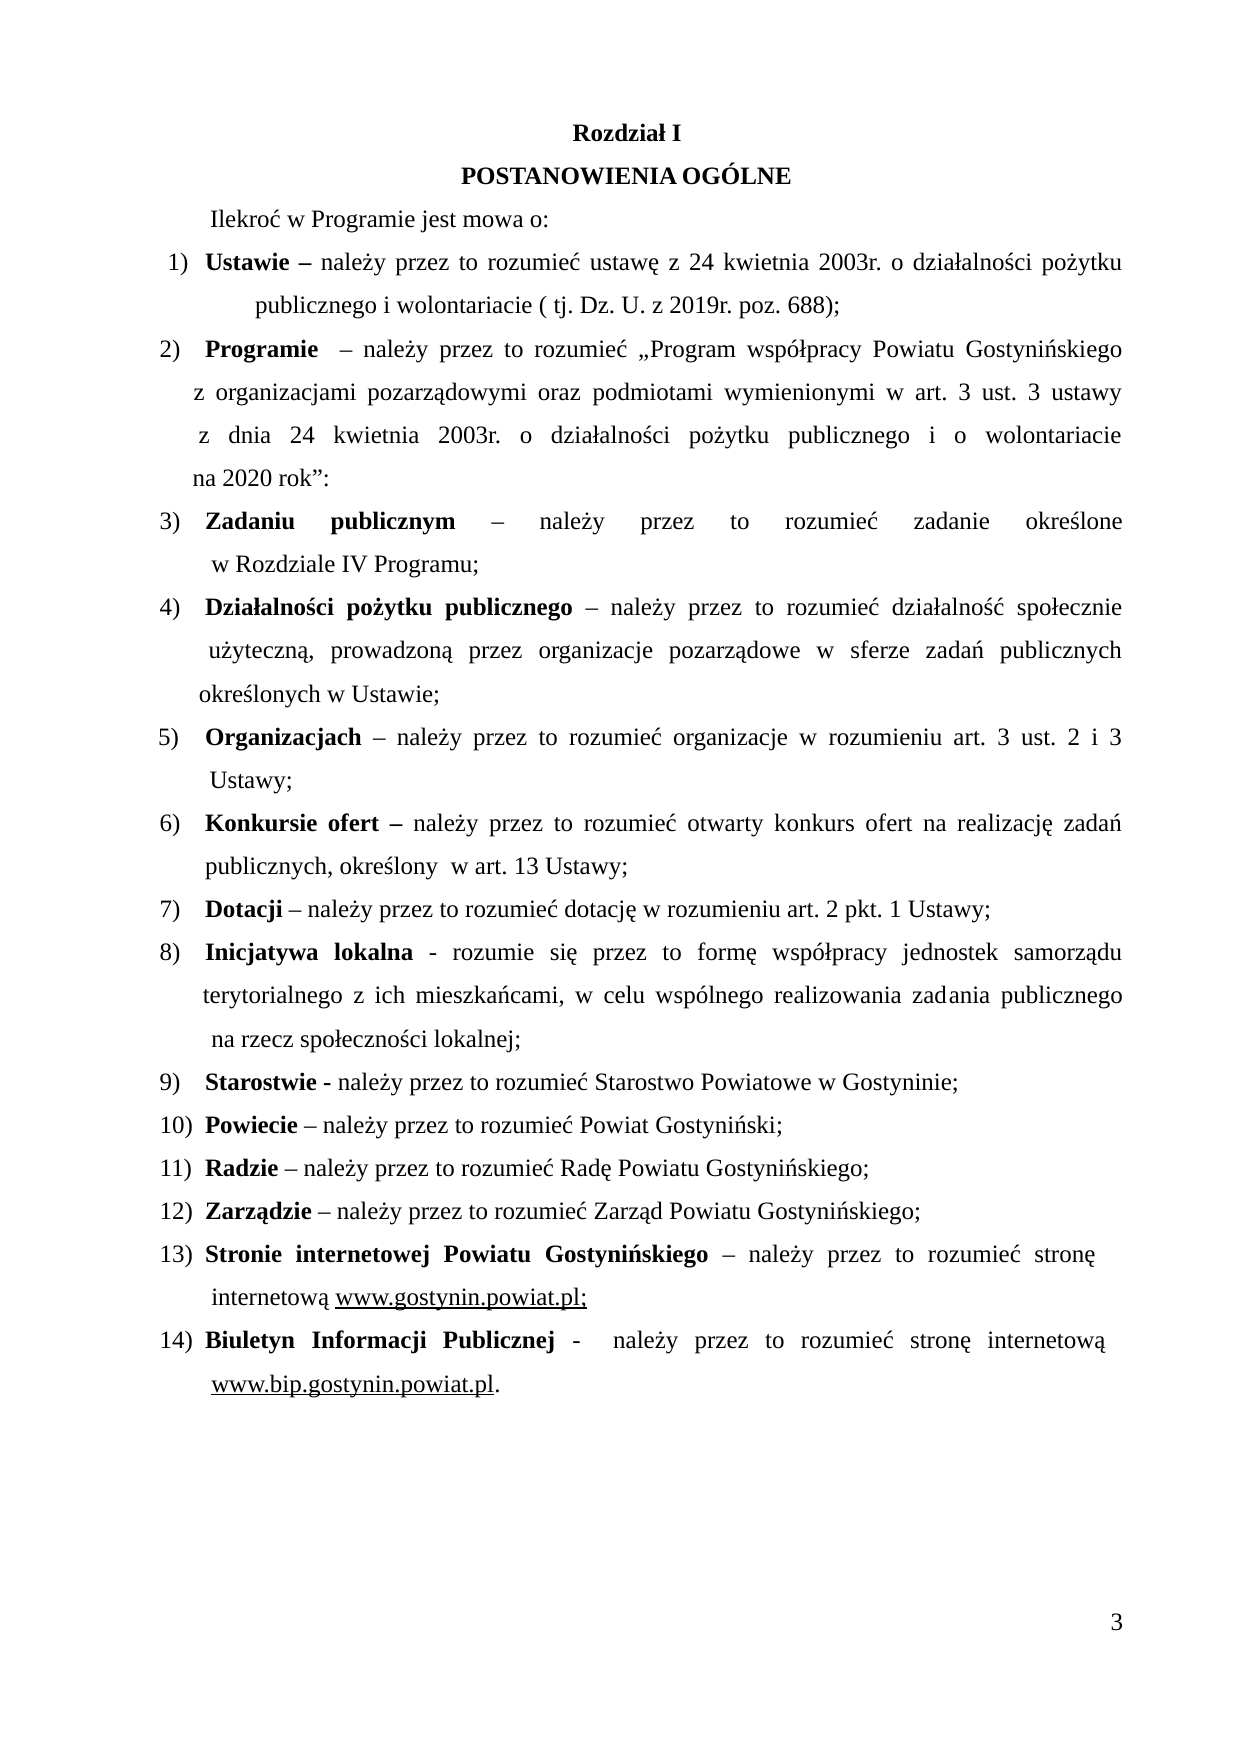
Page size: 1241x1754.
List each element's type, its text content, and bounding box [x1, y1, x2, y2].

list Biuletyn Informacji Publicznej - należy przez to rozumieć stronę internetową www.bip.gostynin.powiat.pl. [159, 1326, 1123, 1397]
list Inicjatywa lokalna - rozumie się przez to formę współpracy jednostek samorządu terytorialnego z ich mieszkańcami, w celu wspólnego realizowania zadania publicznego na rzecz społeczności lokalnej; [159, 937, 1123, 1052]
list Rozdział I [131, 118, 1123, 147]
list Organizacjach – należy przez to rozumieć organizacje w rozumieniu art. 3 ust. 2 i 3 Ustawy; [158, 722, 1123, 794]
list Stronie internetowej Powiatu Gostynińskiego – należy przez to rozumieć stronę internetową www.gostynin.powiat.pl; [159, 1239, 1123, 1311]
list Zarządzie – należy przez to rozumieć Zarząd Powiatu Gostynińskiego; [159, 1196, 1123, 1225]
text POSTANOWIENIA OGÓLNE [130, 161, 1123, 190]
list Starostwie - należy przez to rozumieć Starostwo Powiatowe w Gostyninie; [159, 1067, 1123, 1096]
list Programie – należy przez to rozumieć „Program współpracy Powiatu Gostynińskiego z organizacjami pozarządowymi oraz podmiotami wymienionymi w art. 3 ust. 3 ustawy z dnia 24 kwietnia 2003r. o działalności pożytku publicznego i o wolontariacie na 2020 rok”: [159, 334, 1123, 492]
text Ilekroć w Programie jest mowa o: [130, 204, 1123, 233]
list Ustawie – należy przez to rozumieć ustawę z 24 kwietnia 2003r. o działalności pożytku publicznego i wolontariacie ( tj. Dz. U. z 2019r. poz. 688); [167, 247, 1123, 319]
list Radzie – należy przez to rozumieć Radę Powiatu Gostynińskiego; [159, 1153, 1123, 1182]
list Zadaniu publicznym – należy przez to rozumieć zadanie określone w Rozdziale IV Programu; [159, 506, 1123, 578]
list Dotacji – należy przez to rozumieć dotację w rozumieniu art. 2 pkt. 1 Ustawy; [159, 894, 1123, 923]
list Konkursie ofert – należy przez to rozumieć otwarty konkurs ofert na realizację zadań publicznych, określony w art. 13 Ustawy; [159, 808, 1123, 880]
list Działalności pożytku publicznego – należy przez to rozumieć działalność społecznie użyteczną, prowadzoną przez organizacje pozarządowe w sferze zadań publicznych określonych w Ustawie; [159, 592, 1123, 707]
list Powiecie – należy przez to rozumieć Powiat Gostyniński; [159, 1110, 1123, 1139]
